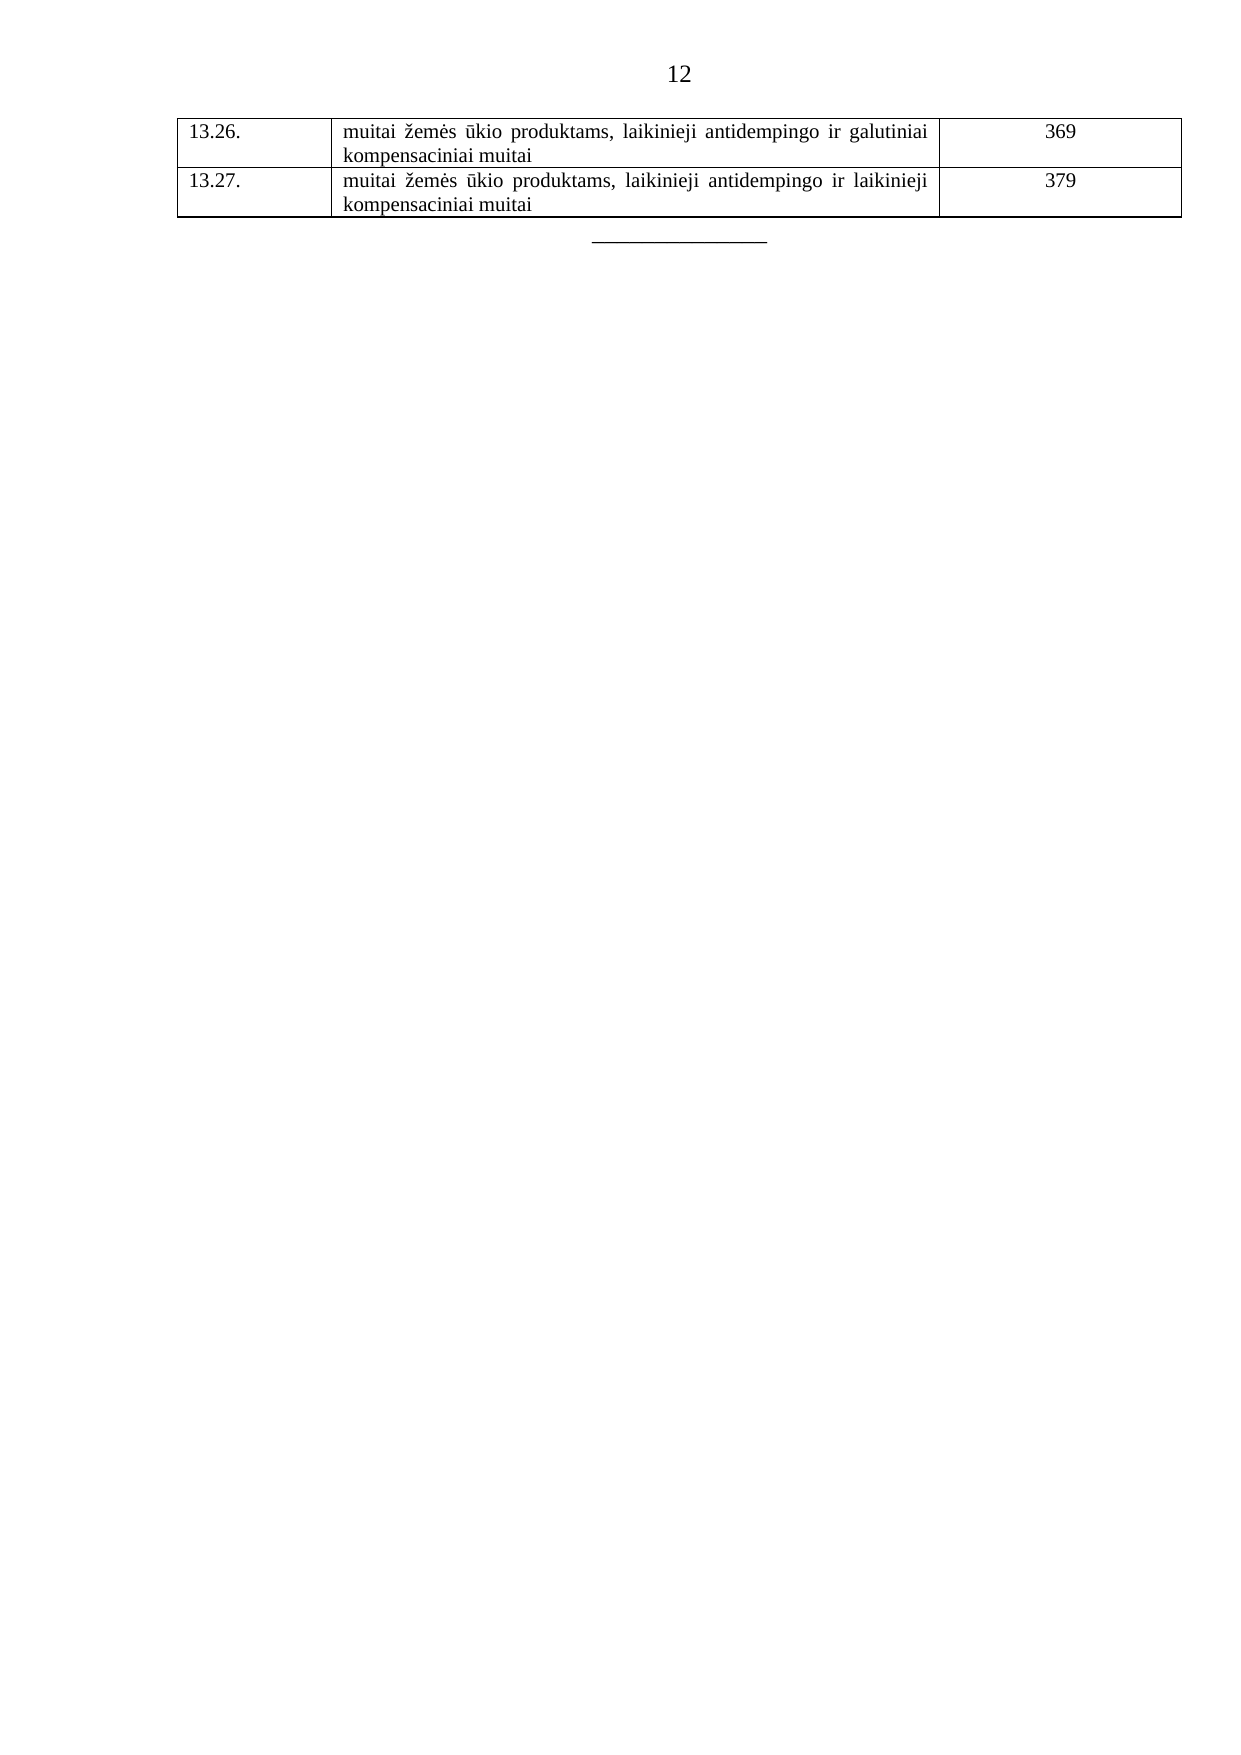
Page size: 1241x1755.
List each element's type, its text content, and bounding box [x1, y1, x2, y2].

text ______________ [177, 218, 1181, 246]
table_cell 379 [940, 168, 1181, 216]
table_cell 13.26. [178, 119, 331, 167]
table_cell 369 [940, 119, 1181, 167]
table_cell muitai žemės ūkio produktams, laikinieji antidempingo ir laikinieji kompensaciniai muitai [332, 168, 939, 216]
table_cell muitai žemės ūkio produktams, laikinieji antidempingo ir galutiniai kompensaciniai muitai [332, 119, 939, 167]
table_cell 13.27. [178, 168, 331, 216]
